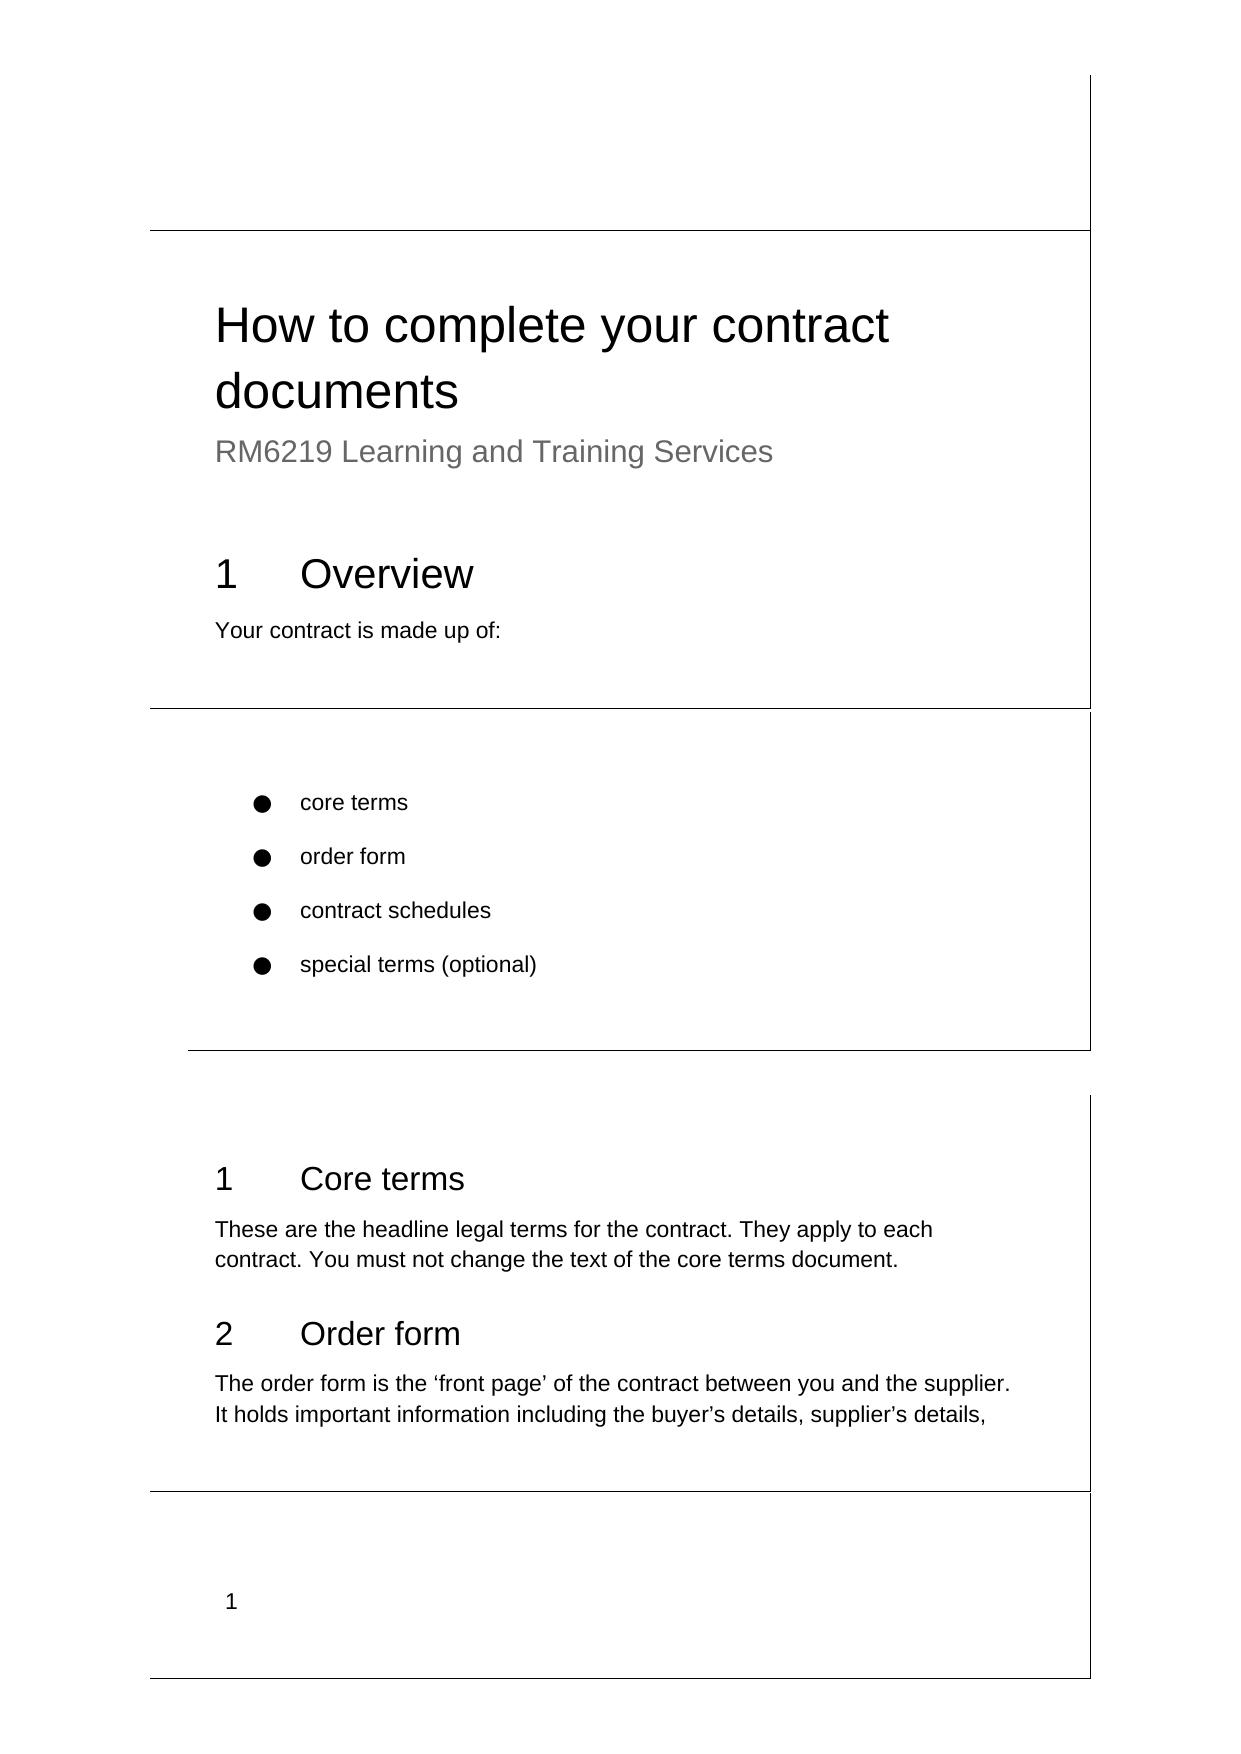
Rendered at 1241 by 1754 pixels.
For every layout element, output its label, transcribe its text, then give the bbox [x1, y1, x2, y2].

text These are the headline legal terms for the contract. They apply to each contract. You must not change the text of the core terms document. [150, 1151, 1091, 1249]
text Your contract is made up of: [150, 553, 1091, 708]
list special terms (optional) [187, 874, 1091, 1050]
subtitle Overview [150, 485, 1090, 553]
title How to complete your contract documents [150, 231, 1090, 369]
list core terms [187, 712, 1090, 766]
list order form [187, 766, 1091, 820]
text The order form is the ‘front page’ of the contract between you and the supplier. It holds important information including the buyer’s details, supplier’s details, contract dates, extensions, charges, buyer and supplier signatures, deliverables, and the contract schedules used. [150, 1306, 1091, 1491]
subtitle Order form [150, 1249, 1091, 1306]
list contract schedules [187, 820, 1091, 874]
subtitle Core terms [150, 1094, 1091, 1151]
subtitle RM6219 Learning and Training Services [150, 369, 1091, 469]
